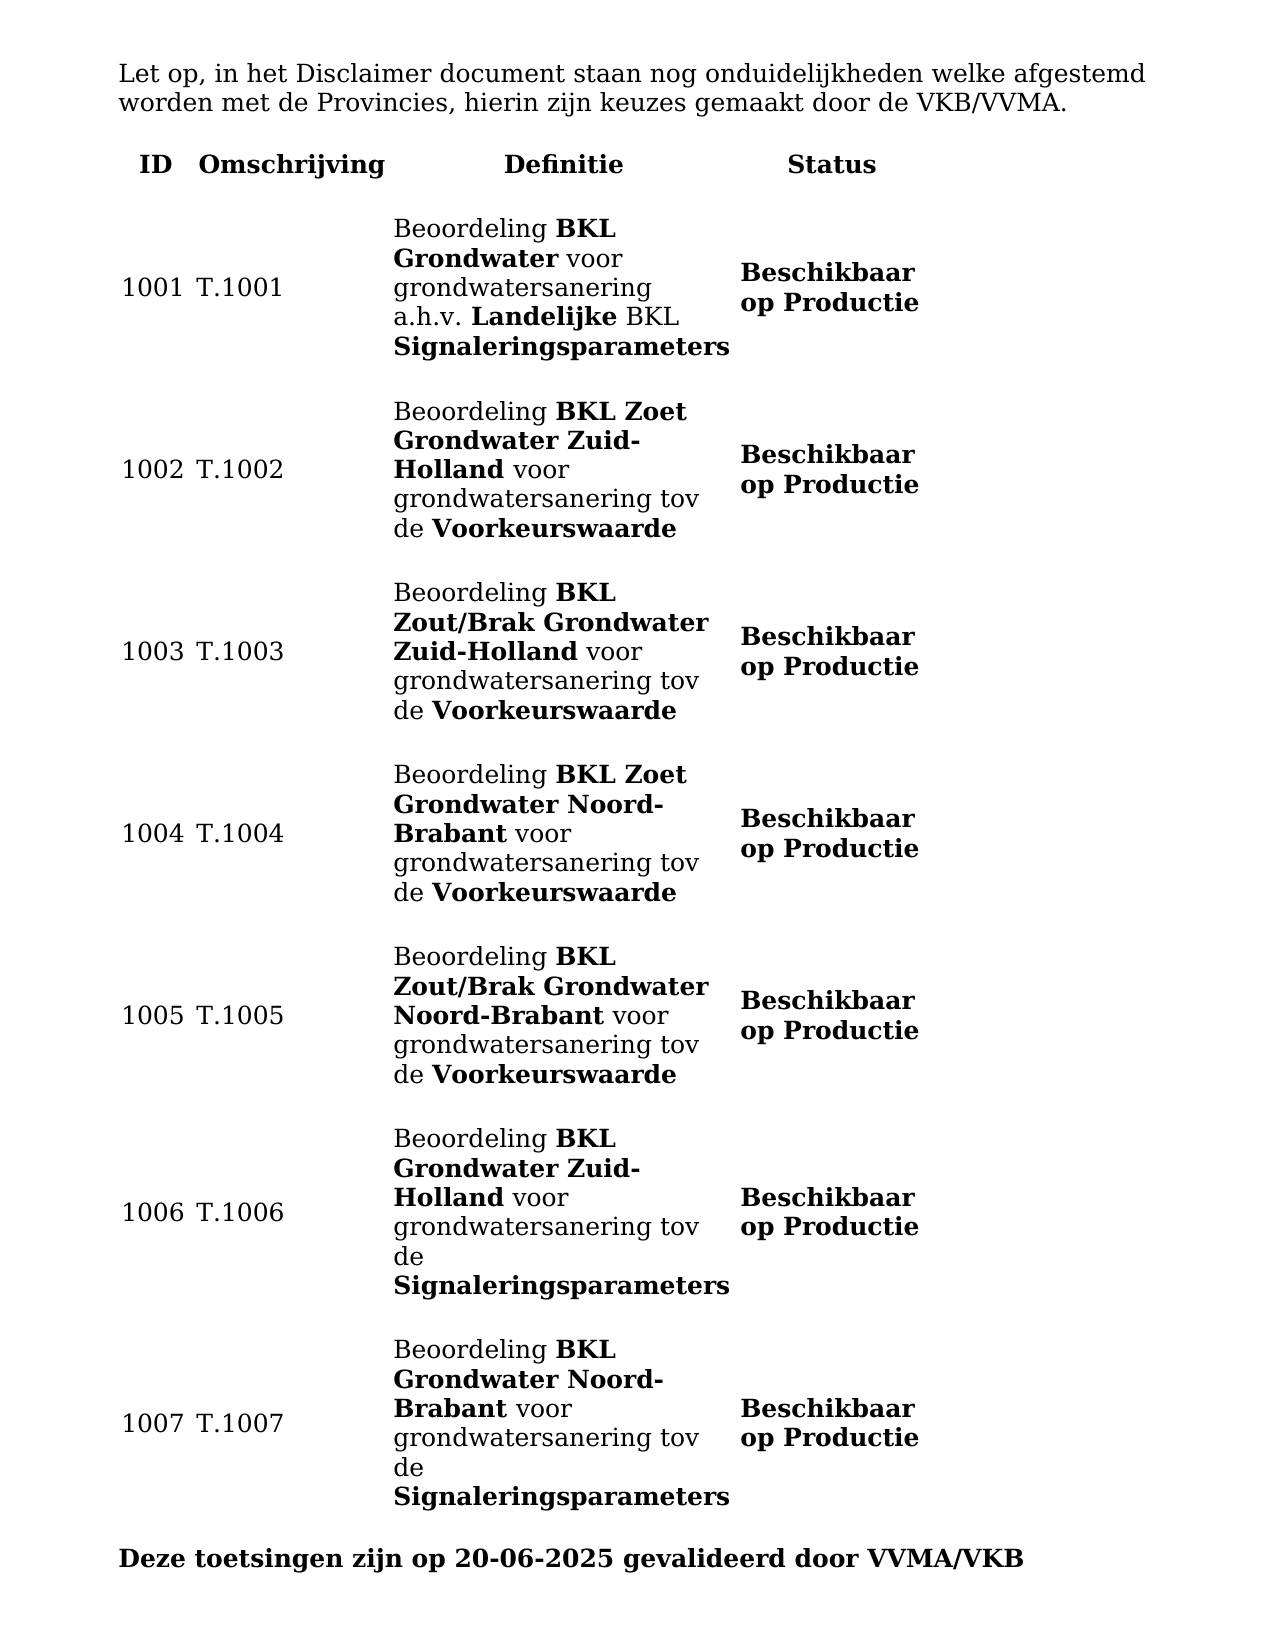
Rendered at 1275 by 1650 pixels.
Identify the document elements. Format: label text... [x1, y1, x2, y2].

table_cell 1004 [118, 758, 193, 939]
text Deze toetsingen zijn op 20-06-2025 gevalideerd door VVMA/VKB [118, 1544, 1216, 1573]
table_cell Beschikbaar op Productie [737, 940, 926, 1121]
table_cell T.1001 [193, 212, 390, 393]
table_cell Beschikbaar op Productie [737, 1333, 926, 1544]
table_cell Beoordeling BKL Zoet Grondwater Zuid-Holland voor grondwatersanering tov de Voorkeurswaarde [390, 394, 737, 576]
table_cell 1002 [118, 394, 193, 576]
table_cell 1006 [118, 1121, 193, 1333]
table_header ID [118, 147, 193, 212]
table_cell 1005 [118, 940, 193, 1121]
table_cell Beschikbaar op Productie [737, 1121, 926, 1333]
table_cell Beoordeling BKL Zout/Brak Grondwater Zuid-Holland voor grondwatersanering tov de Voorkeurswaarde [390, 576, 737, 757]
table_cell T.1003 [193, 576, 390, 757]
table_cell Beoordeling BKL Zoet Grondwater Noord-Brabant voor grondwatersanering tov de Voorkeurswaarde [390, 758, 737, 939]
table_header Status [737, 147, 926, 212]
table_header Definitie [390, 147, 737, 212]
table_cell Beschikbaar op Productie [737, 758, 926, 939]
table_cell 1001 [118, 212, 193, 393]
table_cell Beoordeling BKL Grondwater Zuid-Holland voor grondwatersanering tov de Signaleringsparameters [390, 1121, 737, 1333]
table_cell Beoordeling BKL Grondwater Noord-Brabant voor grondwatersanering tov de Signaleringsparameters [390, 1333, 737, 1544]
table_cell T.1007 [193, 1333, 390, 1544]
table_cell 1003 [118, 576, 193, 757]
table_cell 1007 [118, 1333, 193, 1544]
table_cell Beoordeling BKL Grondwater voor grondwatersanering a.h.v. Landelijke BKL Signaleringsparameters [390, 212, 737, 393]
text Let op, in het Disclaimer document staan nog onduidelijkheden welke afgestemd worden met de Provincies, hierin zijn keuzes gemaakt door de VKB/VVMA. [118, 59, 1216, 117]
table_cell T.1002 [193, 394, 390, 576]
table_cell T.1005 [193, 940, 390, 1121]
table_header Omschrijving [193, 147, 390, 212]
table_cell Beschikbaar op Productie [737, 212, 926, 393]
table_cell Beoordeling BKL Zout/Brak Grondwater Noord-Brabant voor grondwatersanering tov de Voorkeurswaarde [390, 940, 737, 1121]
table_cell T.1006 [193, 1121, 390, 1333]
table_cell T.1004 [193, 758, 390, 939]
table_cell Beschikbaar op Productie [737, 394, 926, 576]
table_cell Beschikbaar op Productie [737, 576, 926, 757]
